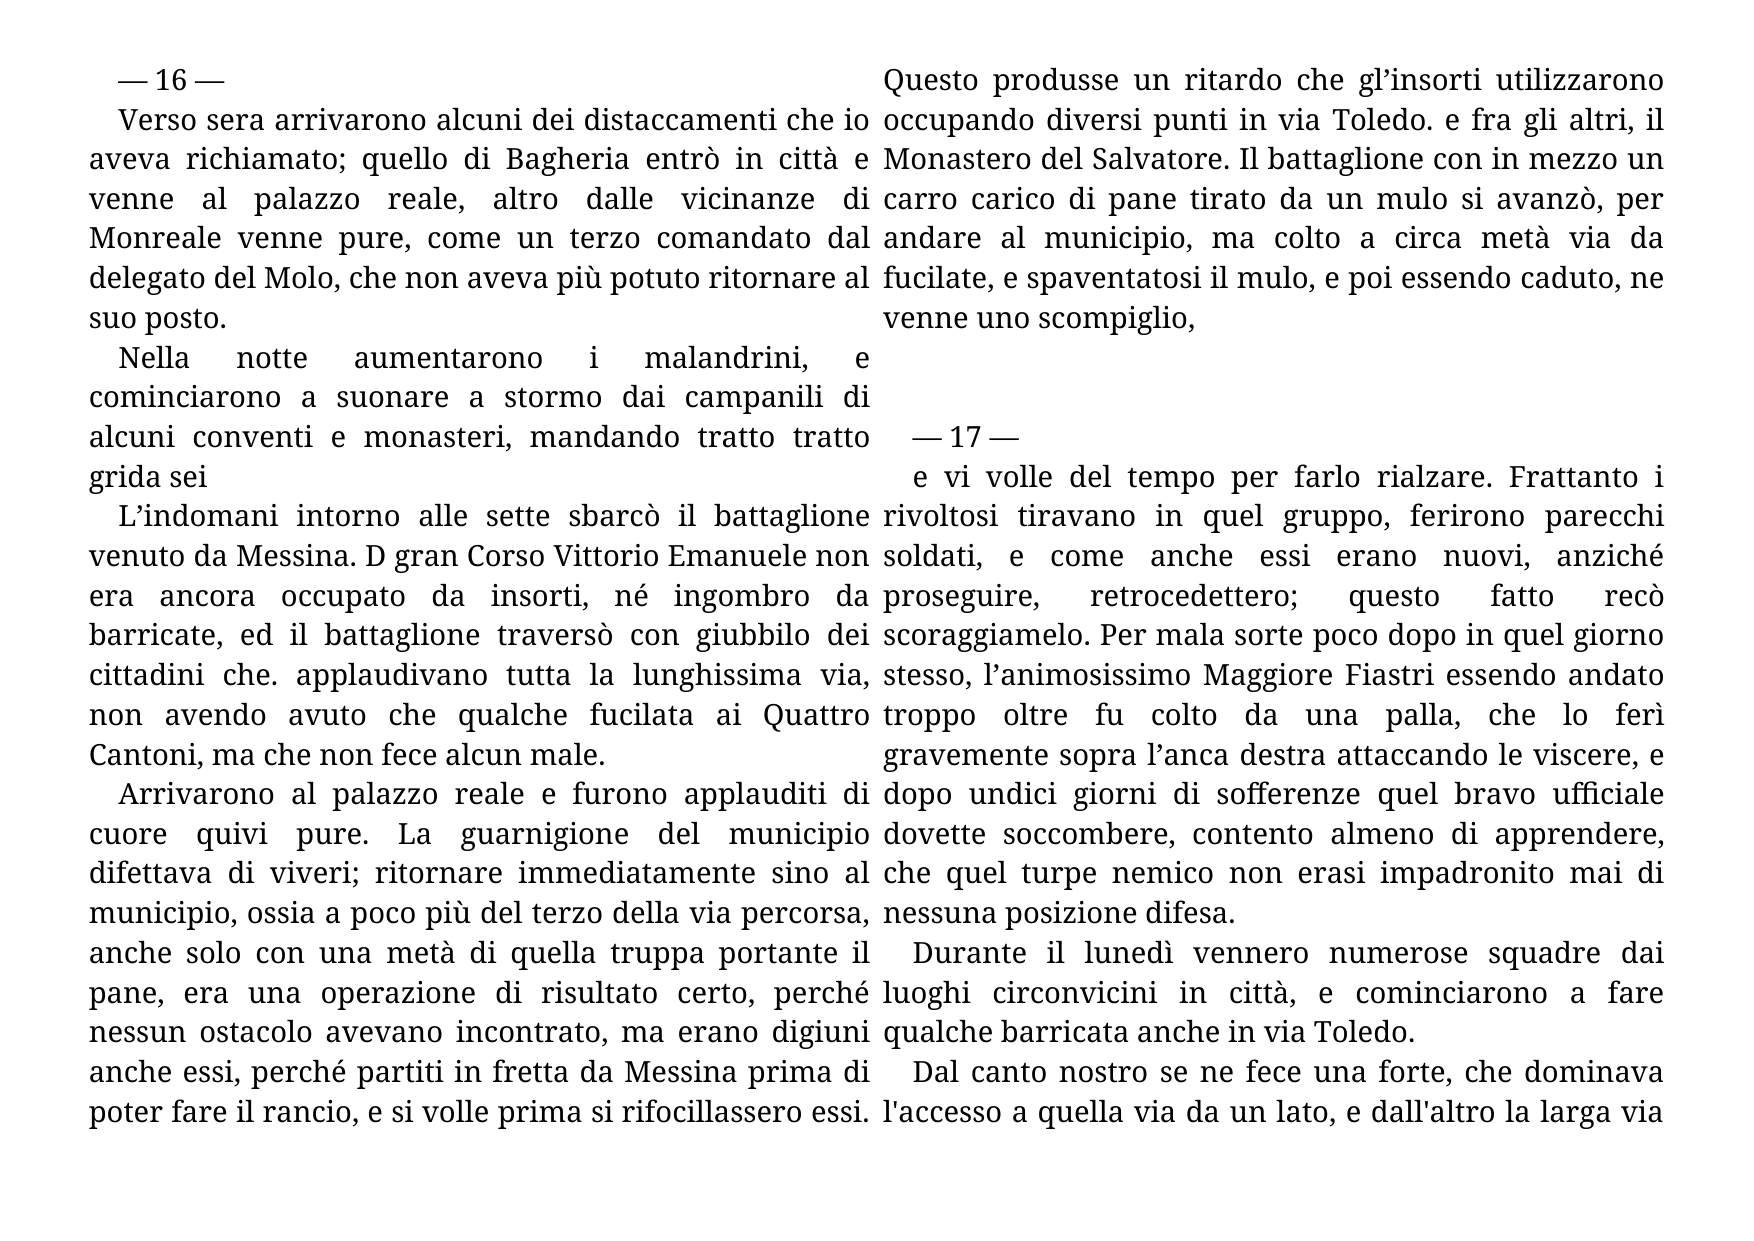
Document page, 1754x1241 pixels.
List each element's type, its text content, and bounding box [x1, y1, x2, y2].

text Verso sera arrivarono alcuni dei distaccamenti che io aveva richiamato; quello di Bagheria entrò in città e venne al palazzo reale, altro dalle vicinanze di Monreale venne pure, come un terzo comandato dal delegato del Molo, che non aveva più potuto ritornare al suo posto. [88, 99, 871, 337]
text Arrivarono al palazzo reale e furono applauditi di cuore quivi pure. La guarnigione del municipio difettava di viveri; ritornare immediatamente sino al municipio, ossia a poco più del terzo della via percorsa, anche solo con una metà di quella truppa portante il pane, era una operazione di risultato certo, perché nessun ostacolo avevano incontrato, ma erano digiuni anche essi, perché partiti in fretta da Messina prima di poter fare il rancio, e si volle prima si rifocillassero essi. [88, 773, 871, 1131]
text Durante il lunedì vennero numerose squadre dai luoghi circonvicini in città, e cominciarono a fare qualche barricata anche in via Toledo. [883, 932, 1665, 1051]
text Nella notte aumentarono i malandrini, e cominciarono a suonare a stormo dai campanili di alcuni conventi e monasteri, mandando tratto tratto grida sei [88, 337, 871, 496]
text L’indomani intorno alle sette sbarcò il battaglione venuto da Messina. D gran Corso Vittorio Emanuele non era ancora occupato da insorti, né ingombro da barricate, ed il battaglione traversò con giubbilo dei cittadini che. applaudivano tutta la lunghissima via, non avendo avuto che qualche fucilata ai Quattro Cantoni, ma che non fece alcun male. [88, 496, 871, 773]
text Questo produsse un ritardo che gl’insorti utilizzarono occupando diversi punti in via Toledo. e fra gli altri, il Monastero del Salvatore. Il battaglione con in mezzo un carro carico di pane tirato da un mulo si avanzò, per andare al municipio, ma colto a circa metà via da fucilate, e spaventatosi il mulo, e poi essendo caduto, ne venne uno scompiglio, [883, 59, 1665, 337]
text Dal canto nostro se ne fece una forte, che dominava l'accesso a quella via da un lato, e dall'altro la larga via [883, 1051, 1665, 1131]
text e vi volle del tempo per farlo rialzare. Frattanto i rivoltosi tiravano in quel gruppo, ferirono parecchi soldati, e come anche essi erano nuovi, anziché proseguire, retrocedettero; questo fatto recò scoraggiamelo. Per mala sorte poco dopo in quel giorno stesso, l’animosissimo Maggiore Fiastri essendo andato troppo oltre fu colto da una palla, che lo ferì gravemente sopra l’anca destra attaccando le viscere, e dopo undici giorni di sofferenze quel bravo ufficiale dovette soccombere, contento almeno di apprendere, che quel turpe nemico non erasi impadronito mai di nessuna posizione difesa. [883, 456, 1665, 932]
text — 17 — [883, 416, 1665, 456]
text — 16 — [88, 59, 871, 99]
